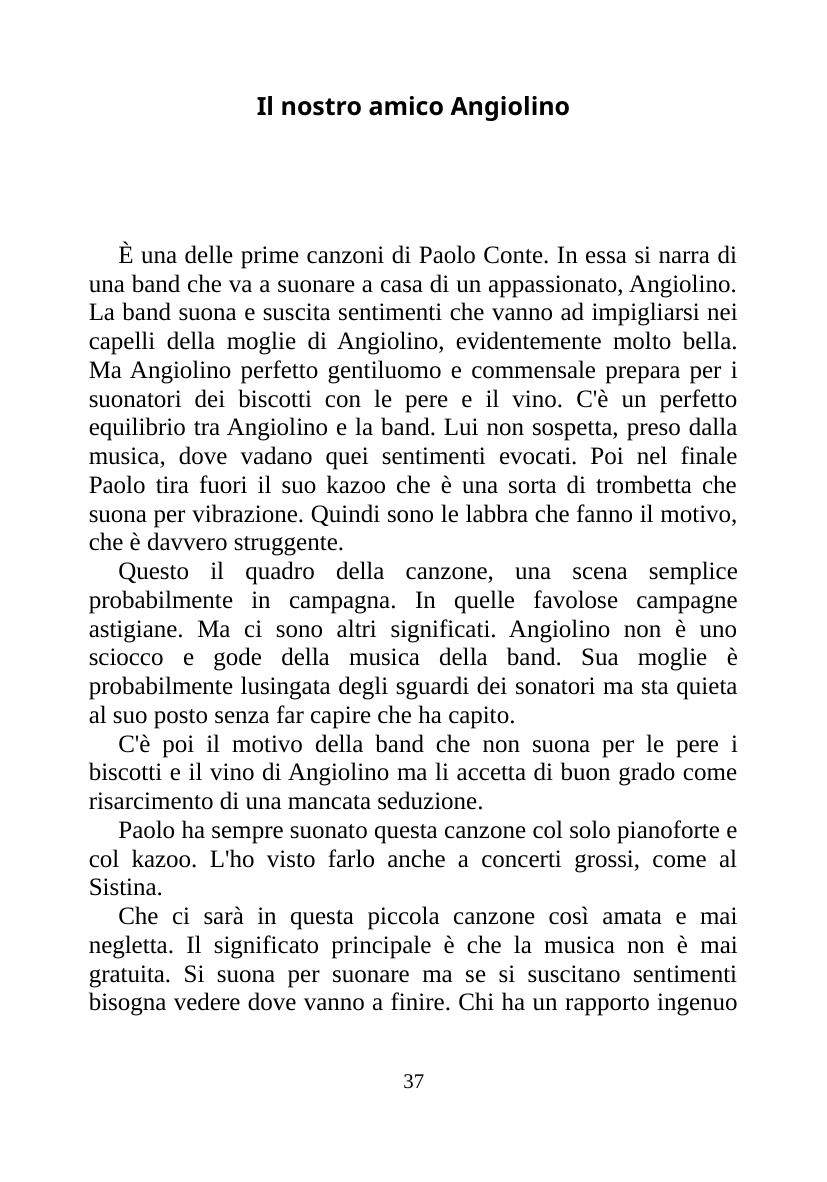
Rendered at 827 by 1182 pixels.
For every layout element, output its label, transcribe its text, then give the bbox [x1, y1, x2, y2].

text C'è poi il motivo della band che non suona per le pere i biscotti e il vino di Angiolino ma li accetta di buon grado come risarcimento di una mancata seduzione. [88, 729, 738, 815]
text Che ci sarà in questa piccola canzone così amata e mai negletta. Il significato principale è che la musica non è mai gratuita. Si suona per suonare ma se si suscitano sentimenti bisogna vedere dove vanno a finire. Chi ha un rapporto ingenuo [88, 901, 738, 1016]
text È una delle prime canzoni di Paolo Conte. In essa si narra di una band che va a suonare a casa di un appassionato, Angiolino. La band suona e suscita sentimenti che vanno ad impigliarsi nei capelli della moglie di Angiolino, evidentemente molto bella. Ma Angiolino perfetto gentiluomo e commensale prepara per i suonatori dei biscotti con le pere e il vino. C'è un perfetto equilibrio tra Angiolino e la band. Lui non sospetta, preso dalla musica, dove vadano quei sentimenti evocati. Poi nel finale Paolo tira fuori il suo kazoo che è una sorta di trombetta che suona per vibrazione. Quindi sono le labbra che fanno il motivo, che è davvero struggente. [88, 240, 738, 556]
text Paolo ha sempre suonato questa canzone col solo pianoforte e col kazoo. L'ho visto farlo anche a concerti grossi, come al Sistina. [88, 815, 738, 901]
subtitle Il nostro amico Angiolino [88, 88, 738, 123]
text Questo il quadro della canzone, una scena semplice probabilmente in campagna. In quelle favolose campagne astigiane. Ma ci sono altri significati. Angiolino non è uno sciocco e gode della musica della band. Sua moglie è probabilmente lusingata degli sguardi dei sonatori ma sta quieta al suo posto senza far capire che ha capito. [88, 556, 738, 729]
